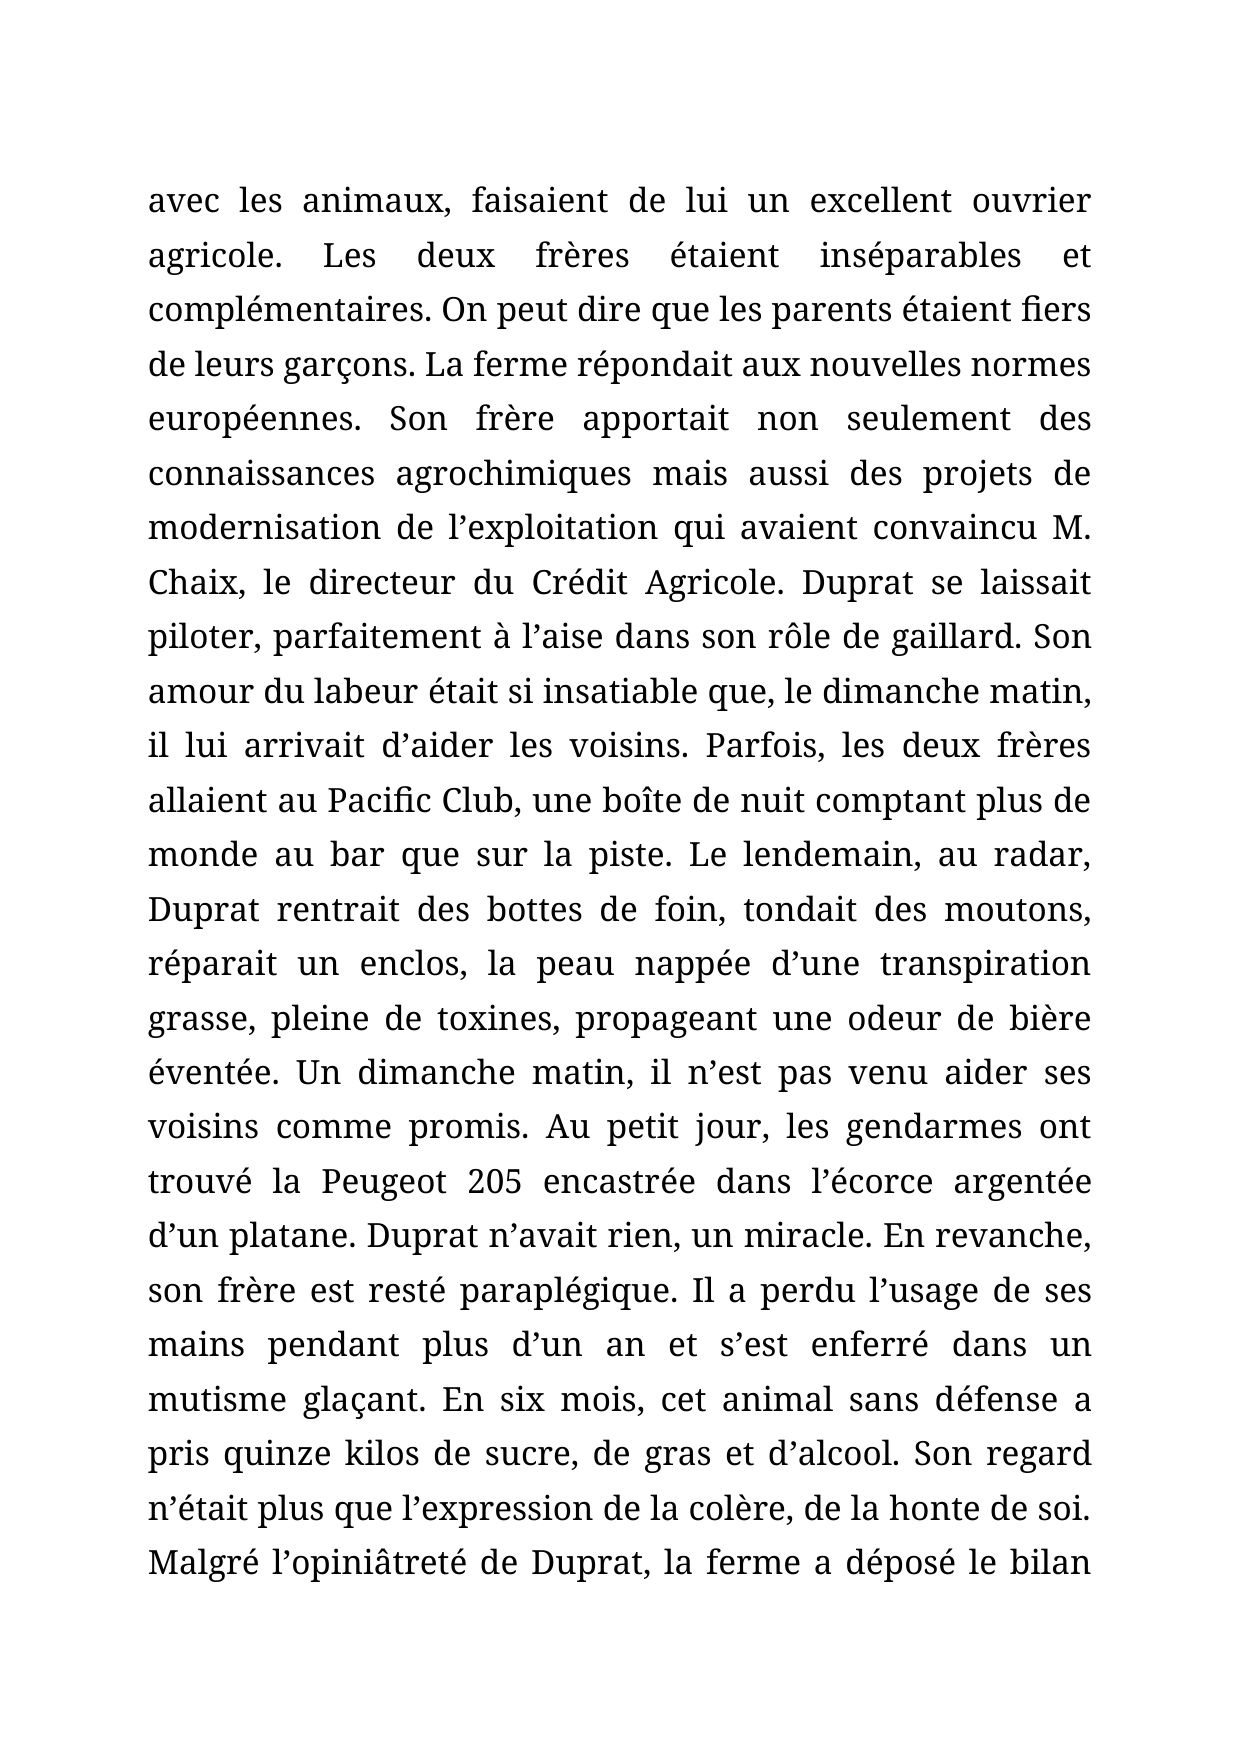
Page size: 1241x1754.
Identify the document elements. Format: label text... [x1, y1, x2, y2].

text avec les animaux, faisaient de lui un excellent ouvrier agricole. Les deux frères étaient inséparables et complémentaires. On peut dire que les parents étaient fiers de leurs garçons. La ferme répondait aux nouvelles normes européennes. Son frère apportait non seulement des connaissances agrochimiques mais aussi des projets de modernisation de l’exploitation qui avaient convaincu M. Chaix, le directeur du Crédit Agricole. Duprat se laissait piloter, parfaitement à l’aise dans son rôle de gaillard. Son amour du labeur était si insatiable que, le dimanche matin, il lui arrivait d’aider les voisins. Parfois, les deux frères allaient au Pacific Club, une boîte de nuit comptant plus de monde au bar que sur la piste. Le lendemain, au radar, Duprat rentrait des bottes de foin, tondait des moutons, réparait un enclos, la peau nappée d’une transpiration grasse, pleine de toxines, propageant une odeur de bière éventée. Un dimanche matin, il n’est pas venu aider ses voisins comme promis. Au petit jour, les gendarmes ont trouvé la Peugeot 205 encastrée dans l’écorce argentée d’un platane. Duprat n’avait rien, un miracle. En revanche, son frère est resté paraplégique. Il a perdu l’usage de ses mains pendant plus d’un an et s’est enferré dans un mutisme glaçant. En six mois, cet animal sans défense a pris quinze kilos de sucre, de gras et d’alcool. Son regard n’était plus que l’expression de la colère, de la honte de soi. Malgré l’opiniâtreté de Duprat, la ferme a déposé le bilan [148, 177, 1092, 1584]
